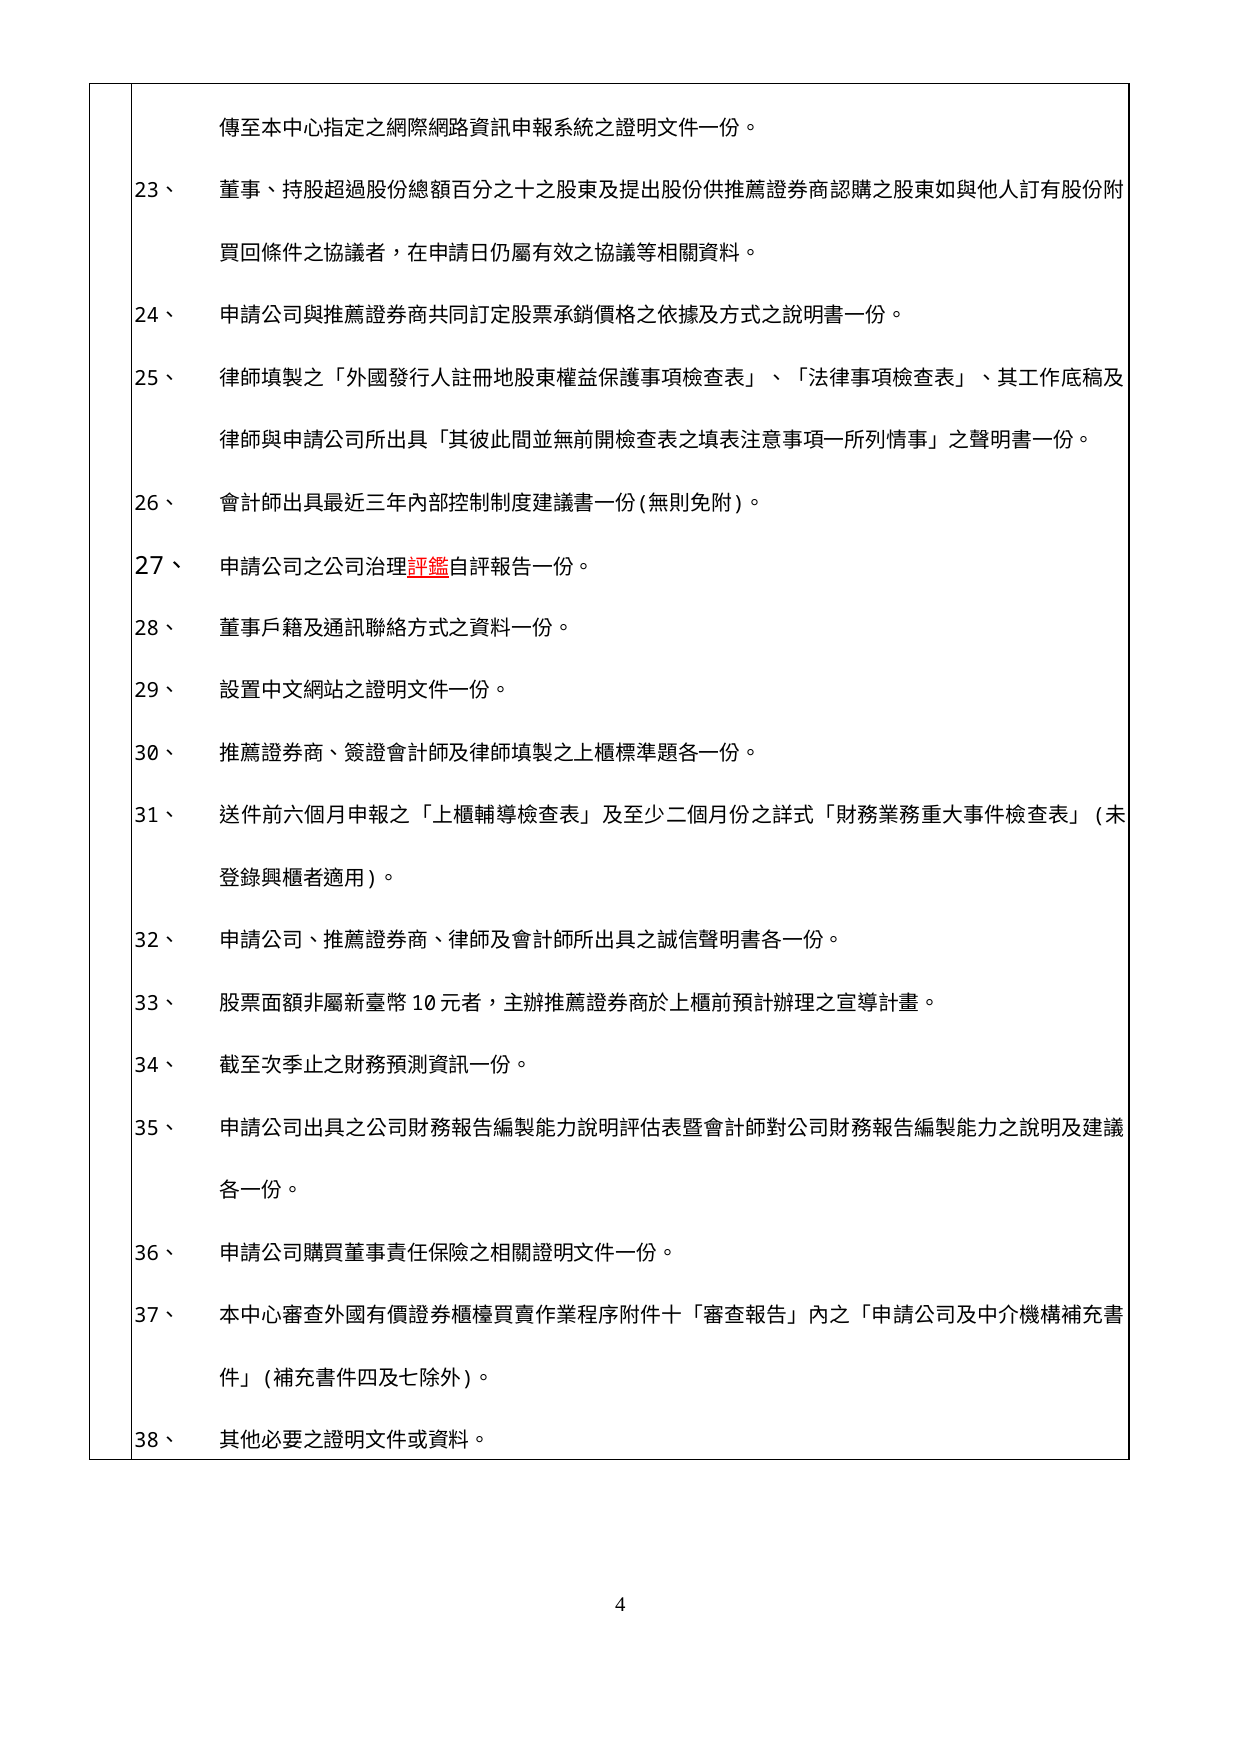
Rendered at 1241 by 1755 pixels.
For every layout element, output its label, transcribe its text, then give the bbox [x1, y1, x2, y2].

table_cell 申請公司經我國外交部駐外單位認證之依註冊地國法律組織登記且有效存在之股份有限責任公司之證明文件影本一份。 申請公司針對下列事項出具之聲明書一份： 未違反「臺灣地區與大陸地區人民關係條例」相關規範。 申請公司並非依大陸地區法令組織登記者。 申請公司及其具有中華民國國籍之董事、經理人及持股超過股份總額百分之十之股東，暨申請公司所控制之營運主體係依中華民國公司法令組織成立，從事大陸地區投資者，係符合「臺灣地區與大陸地區人民關係條例」及「在大陸地區從事投資或技術合作許可辦法」等規定。 申請公司股東屬大陸地區人民來臺投資許可辦法定義之投資人者，其直接或間接持有該公司股份未逾30%，且未具有控制能力。 無其他違反「臺灣地區與大陸地區人民關係條例」相關規範之情事。 在不違反註冊地國法令情況下，第一上櫃後應於中華民國境內召開股東會。 若註冊地國法令規定不得於境外召開股東會者，公司已訂有得採委託投票或通訊投票之相關制度， 其內容應包括具體做法、註冊地國法令對投票之限制及對中華民國股東之股東權益保護等重要事項。 符合本中心外國有價證券櫃檯買賣審查準則第四條第一項第二款及第八條規定。 本股票第一上櫃申請書及其附件所載事項無虛偽、隱匿之情事。 科技事業或文化創意事業檢送經經濟部、行政院農業委員會或本中心委託之專業機構出具其係屬科技事業或文化創意事業且具市場性之評估意見影本。 董事會或股東會決議申請股票第一上櫃之議事錄影本一份。 外國發行人股票第一上櫃契約五份。 採無實體發行(含私募有價證券)之登錄證明一份 (但其註冊地國法令另有規定者，則不適用)。 申請公司與推薦證券商簽訂輔導股票上櫃契約影本一份。 申請公司與主辦推薦證券商簽訂有關其於上櫃掛牌年度及其後三個會計年度內繼續委任主辦推薦證券商協助其遵循我國證券法令、本中心規章暨公告事項及外國發行人股票第一上櫃契約之契約影本一份。 股票上櫃審查表一份。 申請公司最近二年度經會計師查核簽證之財務報告一份；申請日期已逾季度終了後四十五天者，加附申請年度最近一季經會計師核閱之財務報告一份(以中文版本為主並以新臺幣為編製單位)、會計師專案審查公司內部控制所出具無保留意見之審查報告一份、財務報告內容無虛偽或隱匿之聲明書一份、前述相關之會計師查核或核閱工作底稿、永久檔案、「會計師簽證作業覆核表」及「會計師就申請公司內部控制制度審查覆核表」一份。 股權分散表一份；若未符合股權分散標準，申請公司於掛牌前達成股權分散標準之承諾書一份。 依規定委託指定機構集中保管股票之證明書影本或承諾書一份。 兩家以上推薦證券商之推薦書一份(須註明主辦及協辦推薦證券商)及評估報告工作底稿。 推薦證券商針對下列事項出具之聲明書一份： 符合本中心外國有價證券櫃檯買賣審查準則第八條之規定。 評估報告及所提供之資料無虛偽隱匿或遺漏外國發行人重要財務業務資訊之情事。 訴訟及非訴訟代理人之基本資料一份，及該代理人係「在我國境內有住所或居所之自然人」之證明文件影本一份。 申請公司與訴訟及非訴訟代理人之授權文件影本一份。(授權內容至少應有「申請公司以該代理人為證券交易法在我國境內之負責人」) 申請公司承諾書一份。承諾遵守本中心外國有價證券櫃檯買賣審查準則第四條第一項第十三款規定之事項；承諾於上櫃掛牌後，若本中心「外國發行人註冊地股東權益保護事項檢查表」所訂之股東權益保護重要事項有修正時，應於不牴觸註冊地國法令之情形下，於最近一次股東會提案修訂公司章程，且修正公司章程所訂「股東權益保護之重要事項」時，需於提董事會決議十日前先向本中心申報其公司章程修正草案及律師評估意見；承諾於所屬國辦理增資時，應以書面通知本中心。 推薦證券商填製之「外國審查準則第九條第一項各款情事審查表」、「投資控股公司申請條件審查表」、評估報告工作分配表、撰寫評估報告人員名單與相關懲處紀錄一份。 申請日最近一年內申請公司之負責人、董事及持股超過股份總額百分之十之股東業已參加證券法規研習課程之證明文件影本一份(含董事進修公司治理相關課程三小時之證明文件)。 推薦證券商輔導人員進修公司治理相關課程之證明文件影本一份。 股務代理契約影本一份；專業股務代理機構經臺灣集中保管結算所股份有限公司出具符合規定之證明文件一份。 公開說明書稿本(含推薦證券商評估報告)十二份；本次檢送之各期財務報告及公開說明書電子檔上傳至本中心指定之網際網路資訊申報系統之證明文件一份。 董事、持股超過股份總額百分之十之股東及提出股份供推薦證券商認購之股東如與他人訂有股份附買回條件之協議者，在申請日仍屬有效之協議等相關資料。 申請公司與推薦證券商共同訂定股票承銷價格之依據及方式之說明書一份。 律師填製之「外國發行人註冊地股東權益保護事項檢查表」、「法律事項檢查表」、其工作底稿及律師與申請公司所出具「其彼此間並無前開檢查表之填表注意事項一所列情事」之聲明書一份。 會計師出具最近三年內部控制制度建議書一份(無則免附)。 申請公司之公司治理評鑑自評報告一份。 董事戶籍及通訊聯絡方式之資料一份。 設置中文網站之證明文件一份。 推薦證券商、簽證會計師及律師填製之上櫃標準題各一份。 送件前六個月申報之「上櫃輔導檢查表」及至少二個月份之詳式「財務業務重大事件檢查表」(未登錄興櫃者適用)。 申請公司、推薦證券商、律師及會計師所出具之誠信聲明書各一份。 股票面額非屬新臺幣10元者，主辦推薦證券商於上櫃前預計辦理之宣導計畫。 截至次季止之財務預測資訊一份。 申請公司出具之公司財務報告編製能力說明評估表暨會計師對公司財務報告編製能力之說明及建議各一份。 申請公司購買董事責任保險之相關證明文件一份。 本中心審查外國有價證券櫃檯買賣作業程序附件十「審查報告」內之「申請公司及中介機構補充書件」(補充書件四及七除外)。 其他必要之證明文件或資料。 [132, 84, 1128, 1459]
table_cell [90, 84, 131, 1459]
